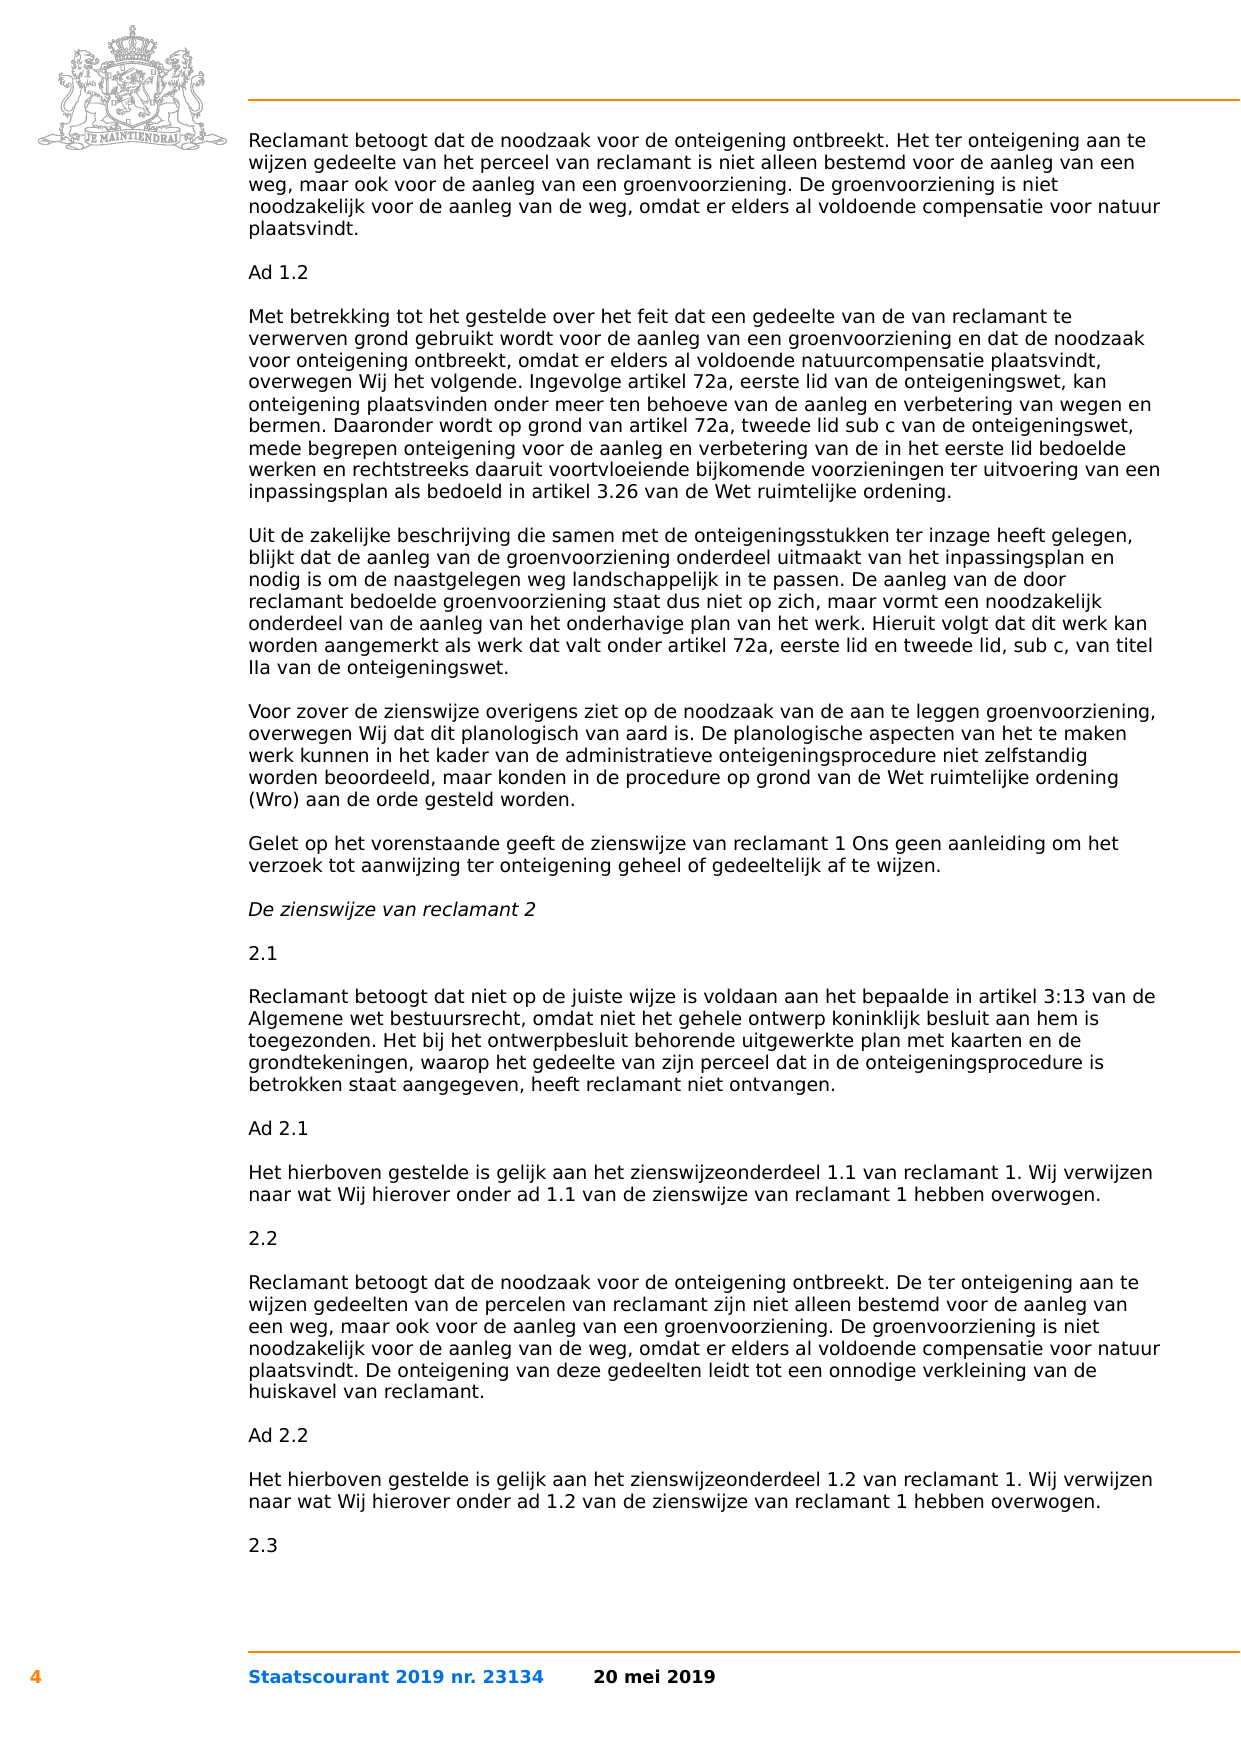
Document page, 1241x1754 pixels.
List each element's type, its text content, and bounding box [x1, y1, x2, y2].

text 2.3 [248, 1535, 1163, 1557]
text Voor zover de zienswijze overigens ziet op de noodzaak van de aan te leggen groenvoorziening, overwegen Wij dat dit planologisch van aard is. De planologische aspecten van het te maken werk kunnen in het kader van de administratieve onteigeningsprocedure niet zelfstandig worden beoordeeld, maar konden in de procedure op grond van de Wet ruimtelijke ordening (Wro) aan de orde gesteld worden. [248, 701, 1163, 811]
text Het hierboven gestelde is gelijk aan het zienswijzeonderdeel 1.1 van reclamant 1. Wij verwijzen naar wat Wij hierover onder ad 1.1 van de zienswijze van reclamant 1 hebben overwogen. [248, 1162, 1163, 1206]
text Ad 2.1 [248, 1118, 1163, 1140]
text Reclamant betoogt dat de noodzaak voor de onteigening ontbreekt. De ter onteigening aan te wijzen gedeelten van de percelen van reclamant zijn niet alleen bestemd voor de aanleg van een weg, maar ook voor de aanleg van een groenvoorziening. De groenvoorziening is niet noodzakelijk voor de aanleg van de weg, omdat er elders al voldoende compensatie voor natuur plaatsvindt. De onteigening van deze gedeelten leidt tot een onnodige verkleining van de huiskavel van reclamant. [248, 1272, 1163, 1403]
text Reclamant betoogt dat de noodzaak voor de onteigening ontbreekt. Het ter onteigening aan te wijzen gedeelte van het perceel van reclamant is niet alleen bestemd voor de aanleg van een weg, maar ook voor de aanleg van een groenvoorziening. De groenvoorziening is niet noodzakelijk voor de aanleg van de weg, omdat er elders al voldoende compensatie voor natuur plaatsvindt. [248, 130, 1163, 240]
text Reclamant betoogt dat niet op de juiste wijze is voldaan aan het bepaalde in artikel 3:13 van de Algemene wet bestuursrecht, omdat niet het gehele ontwerp koninklijk besluit aan hem is toegezonden. Het bij het ontwerpbesluit behorende uitgewerkte plan met kaarten en de grondtekeningen, waarop het gedeelte van zijn perceel dat in de onteigeningsprocedure is betrokken staat aangegeven, heeft reclamant niet ontvangen. [248, 986, 1163, 1096]
text Gelet op het vorenstaande geeft de zienswijze van reclamant 1 Ons geen aanleiding om het verzoek tot aanwijzing ter onteigening geheel of gedeeltelijk af te wijzen. [248, 833, 1163, 877]
text Uit de zakelijke beschrijving die samen met de onteigeningsstukken ter inzage heeft gelegen, blijkt dat de aanleg van de groenvoorziening onderdeel uitmaakt van het inpassingsplan en nodig is om de naastgelegen weg landschappelijk in te passen. De aanleg van de door reclamant bedoelde groenvoorziening staat dus niet op zich, maar vormt een noodzakelijk onderdeel van de aanleg van het onderhavige plan van het werk. Hieruit volgt dat dit werk kan worden aangemerkt als werk dat valt onder artikel 72a, eerste lid en tweede lid, sub c, van titel IIa van de onteigeningswet. [248, 525, 1163, 679]
text Ad 1.2 [248, 262, 1163, 284]
text Ad 2.2 [248, 1425, 1163, 1447]
text 2.2 [248, 1228, 1163, 1250]
text 2.1 [248, 942, 1163, 964]
text Met betrekking tot het gestelde over het feit dat een gedeelte van de van reclamant te verwerven grond gebruikt wordt voor de aanleg van een groenvoorziening en dat de noodzaak voor onteigening ontbreekt, omdat er elders al voldoende natuurcompensatie plaatsvindt, overwegen Wij het volgende. Ingevolge artikel 72a, eerste lid van de onteigeningswet, kan onteigening plaatsvinden onder meer ten behoeve van de aanleg en verbetering van wegen en bermen. Daaronder wordt op grond van artikel 72a, tweede lid sub c van de onteigeningswet, mede begrepen onteigening voor de aanleg en verbetering van de in het eerste lid bedoelde werken en rechtstreeks daaruit voortvloeiende bijkomende voorzieningen ter uitvoering van een inpassingsplan als bedoeld in artikel 3.26 van de Wet ruimtelijke ordening. [248, 306, 1163, 503]
picture [38, 25, 227, 150]
text Het hierboven gestelde is gelijk aan het zienswijzeonderdeel 1.2 van reclamant 1. Wij verwijzen naar wat Wij hierover onder ad 1.2 van de zienswijze van reclamant 1 hebben overwogen. [248, 1469, 1163, 1513]
subtitle De zienswijze van reclamant 2 [248, 898, 1163, 921]
